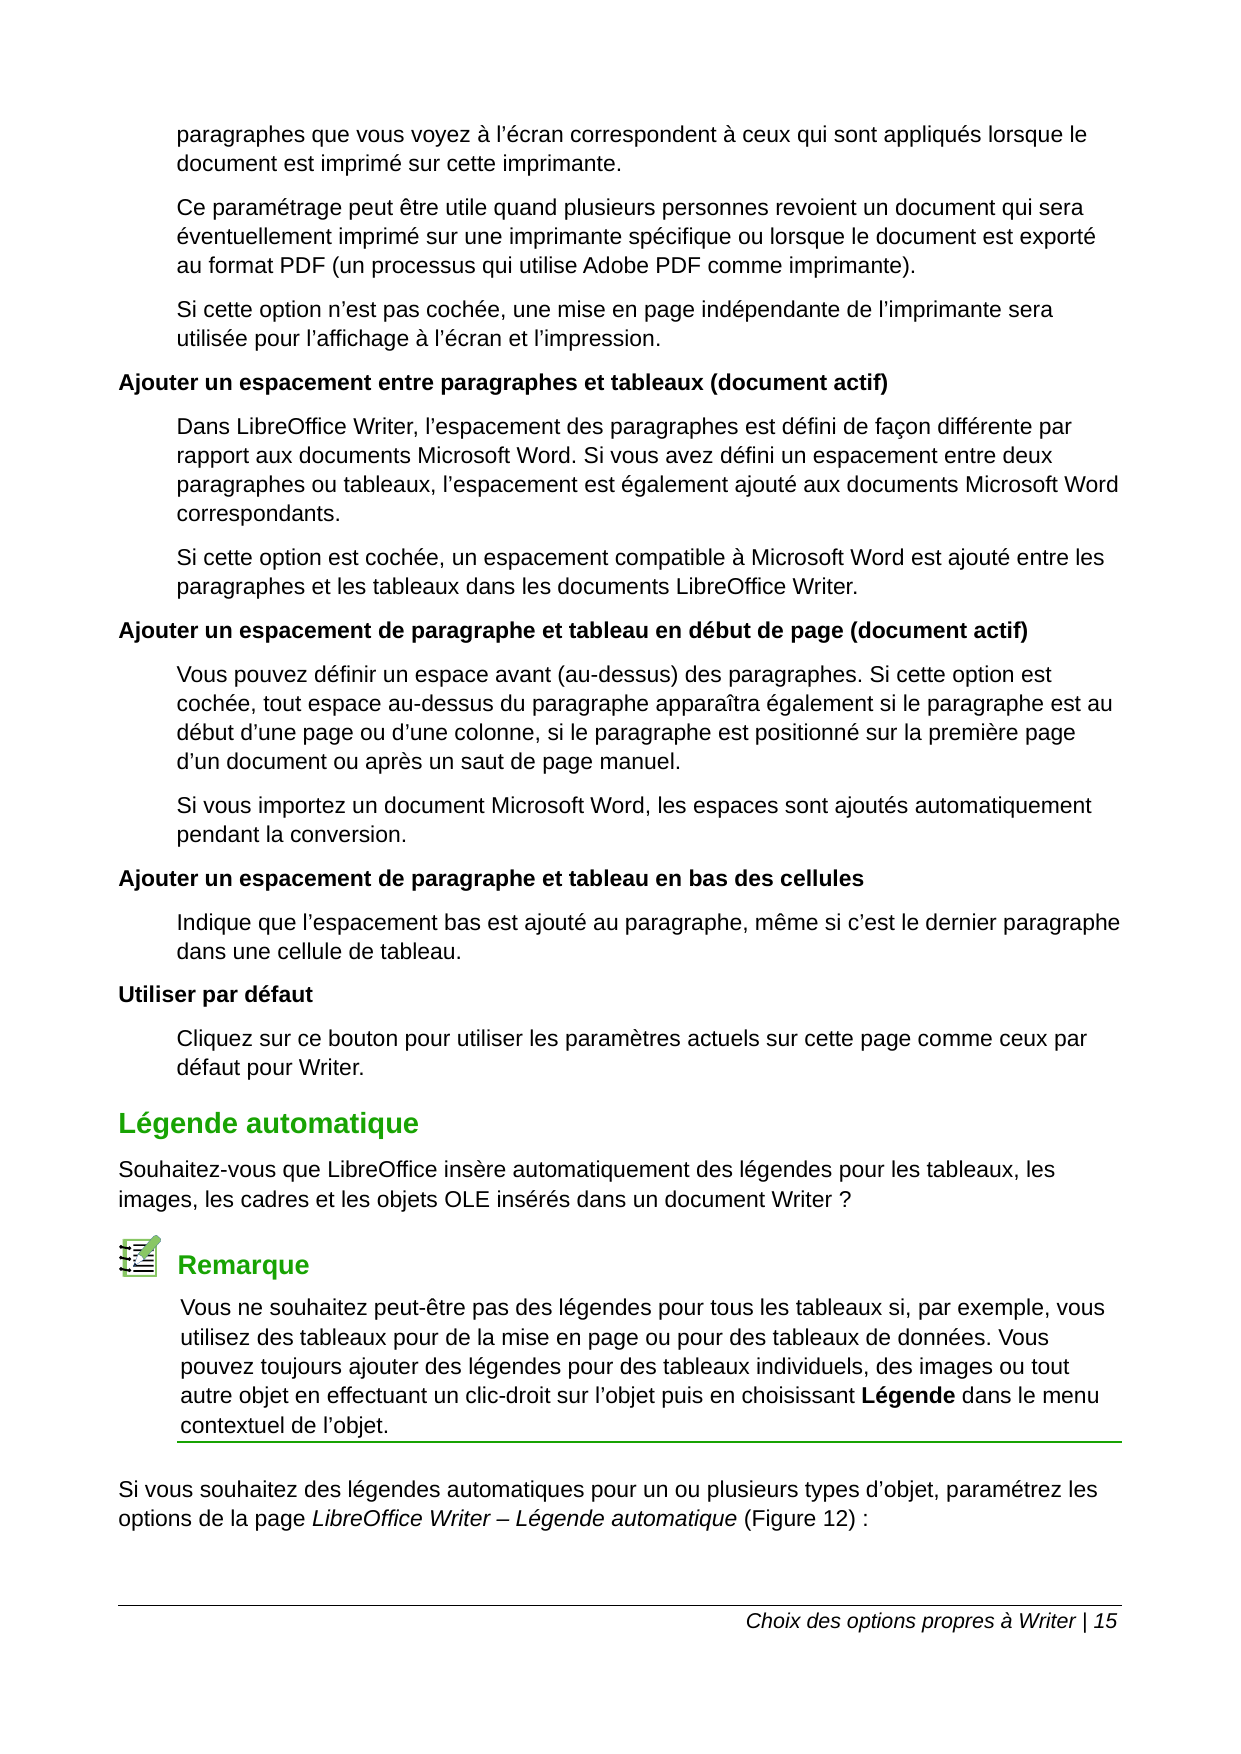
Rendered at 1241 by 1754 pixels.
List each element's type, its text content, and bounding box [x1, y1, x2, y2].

text Vous ne souhaitez peut-être pas des légendes pour tous les tableaux si, par exemple, vous utilisez des tableaux pour de la mise en page ou pour des tableaux de données. Vous pouvez toujours ajouter des légendes pour des tableaux individuels, des images ou tout autre objet en effectuant un clic-droit sur l’objet puis en choisissant Légende dans le menu contextuel de l’objet. [177, 1288, 1122, 1441]
text Vous pouvez définir un espace avant (au-dessus) des paragraphes. Si cette option est cochée, tout espace au-dessus du paragraphe apparaîtra également si le paragraphe est au début d’une page ou d’une colonne, si le paragraphe est positionné sur la première page d’un document ou après un saut de page manuel. [176, 658, 1122, 774]
text paragraphes que vous voyez à l’écran correspondent à ceux qui sont appliqués lorsque le document est imprimé sur cette imprimante. [176, 118, 1122, 176]
text Si cette option n’est pas cochée, une mise en page indépendante de l’imprimante sera utilisée pour l’affichage à l’écran et l’impression. [176, 293, 1122, 351]
text Utiliser par défaut [118, 978, 1122, 1008]
subtitle Légende automatique [118, 1110, 1122, 1139]
list Remarque [118, 1234, 1122, 1280]
text Dans LibreOffice Writer, l’espacement des paragraphes est défini de façon différente par rapport aux documents Microsoft Word. Si vous avez défini un espacement entre deux paragraphes ou tableaux, l’espacement est également ajouté aux documents Microsoft Word correspondants. [176, 410, 1122, 526]
text Ajouter un espacement entre paragraphes et tableaux (document actif) [118, 366, 1122, 395]
text Indique que l’espacement bas est ajouté au paragraphe, même si c’est le dernier paragraphe dans une cellule de tableau. [176, 906, 1122, 964]
text Souhaitez-vous que LibreOffice insère automatiquement des légendes pour les tableaux, les images, les cadres et les objets OLE insérés dans un document Writer ? [118, 1153, 1122, 1212]
text Cliquez sur ce bouton pour utiliser les paramètres actuels sur cette page comme ceux par défaut pour Writer. [176, 1022, 1122, 1081]
text Si vous importez un document Microsoft Word, les espaces sont ajoutés automatiquement pendant la conversion. [176, 789, 1122, 847]
text Ce paramétrage peut être utile quand plusieurs personnes revoient un document qui sera éventuellement imprimé sur une imprimante spécifique ou lorsque le document est exporté au format PDF (un processus qui utilise Adobe PDF comme imprimante). [176, 191, 1122, 278]
text Ajouter un espacement de paragraphe et tableau en début de page (document actif) [118, 614, 1122, 643]
text Ajouter un espacement de paragraphe et tableau en bas des cellules [118, 862, 1122, 891]
text Si vous souhaitez des légendes automatiques pour un ou plusieurs types d’objet, paramétrez les options de la page LibreOffice Writer – Légende automatique (Figure 12) : [118, 1473, 1122, 1531]
text Si cette option est cochée, un espacement compatible à Microsoft Word est ajouté entre les paragraphes et les tableaux dans les documents LibreOffice Writer. [176, 541, 1122, 599]
